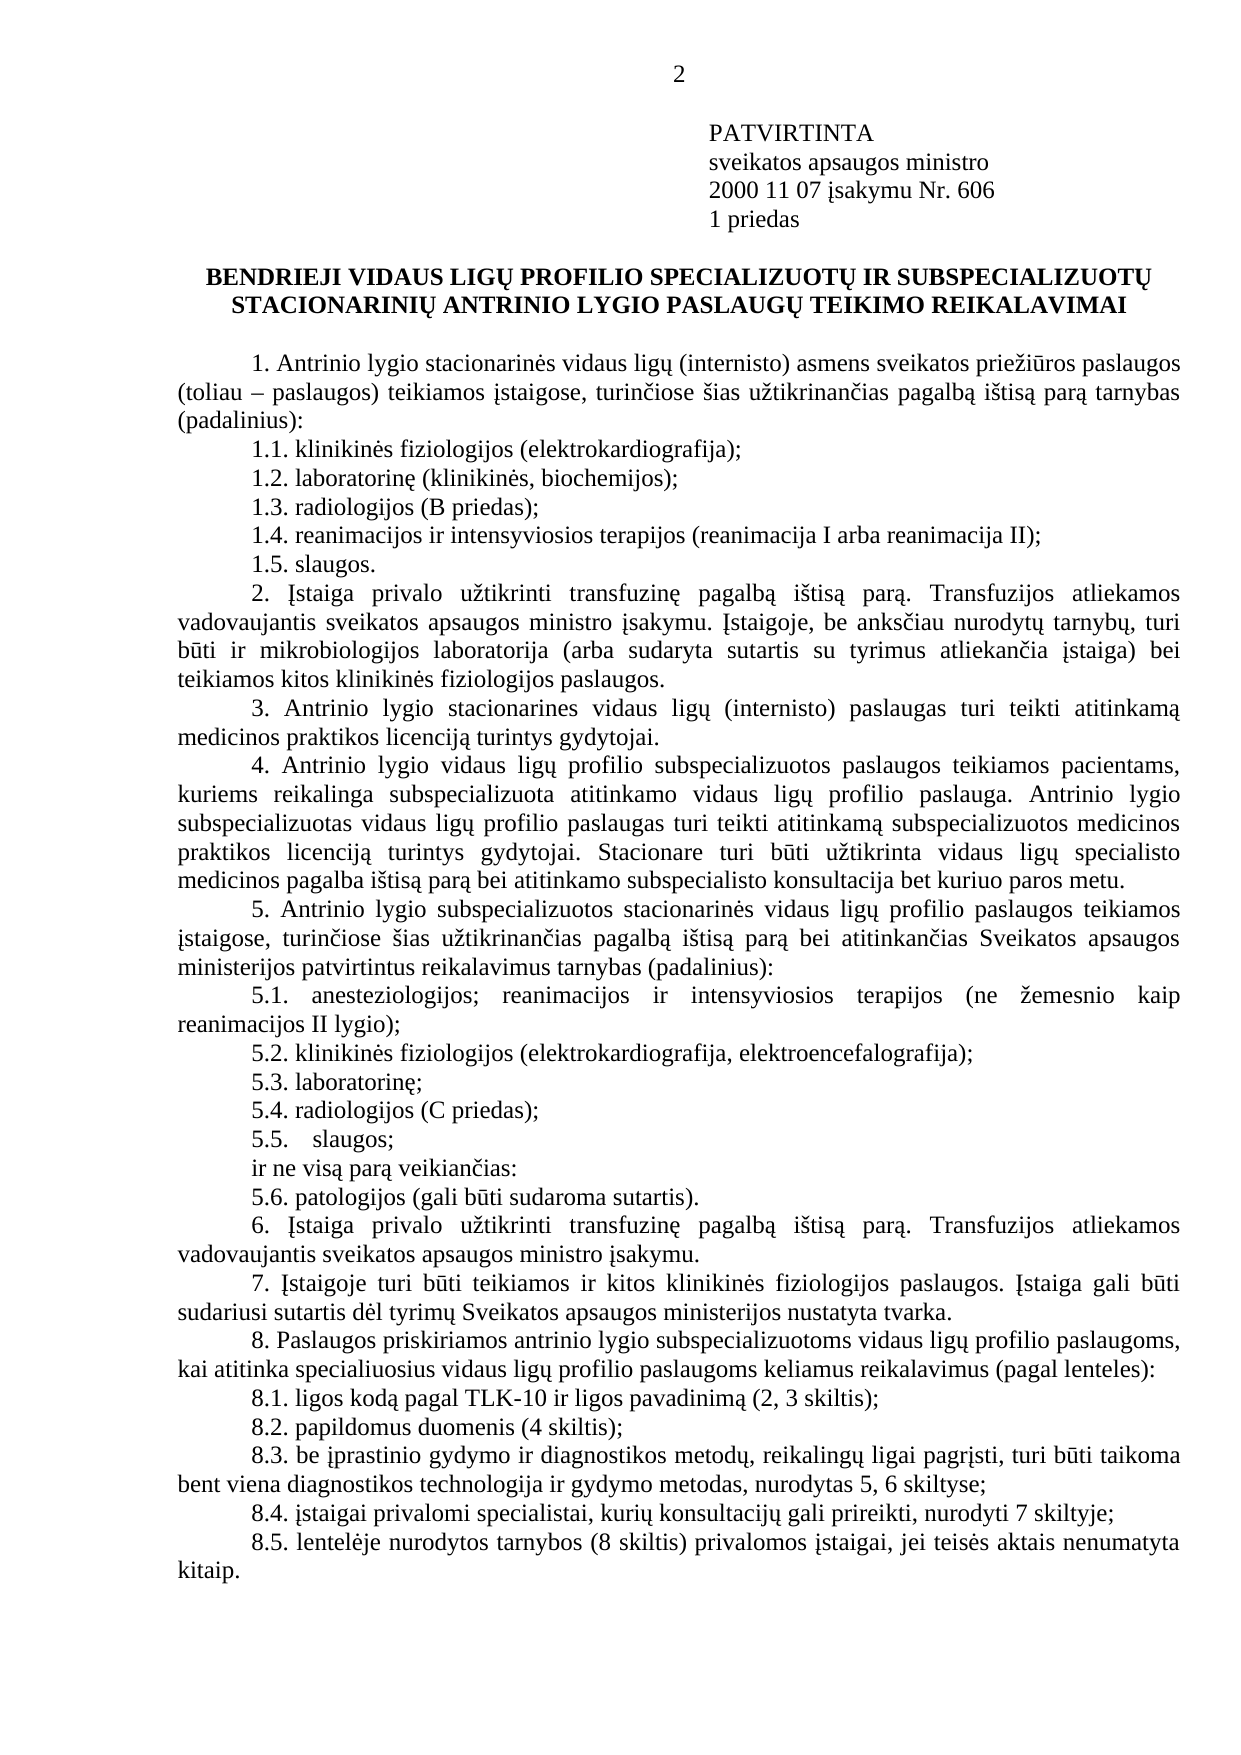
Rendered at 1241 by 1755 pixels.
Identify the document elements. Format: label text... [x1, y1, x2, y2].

text 2. Įstaiga privalo užtikrinti transfuzinę pagalbą ištisą parą. Transfuzijos atliekamos vadovaujantis sveikatos apsaugos ministro įsakymu. Įstaigoje, be anksčiau nurodytų tarnybų, turi būti ir mikrobiologijos laboratorija (arba sudaryta sutartis su tyrimus atliekančia įstaiga) bei teikiamos kitos klinikinės fiziologijos paslaugos. [177, 578, 1181, 693]
text 8. Paslaugos priskiriamos antrinio lygio subspecializuotoms vidaus ligų profilio paslaugoms, kai atitinka specialiuosius vidaus ligų profilio paslaugoms keliamus reikalavimus (pagal lenteles): [177, 1326, 1181, 1383]
text 2000 11 07 įsakymu Nr. 606 [177, 176, 1181, 204]
text 3. Antrinio lygio stacionarines vidaus ligų (internisto) paslaugas turi teikti atitinkamą medicinos praktikos licenciją turintys gydytojai. [177, 693, 1181, 751]
text 5. Antrinio lygio subspecializuotos stacionarinės vidaus ligų profilio paslaugos teikiamos įstaigose, turinčiose šias užtikrinančias pagalbą ištisą parą bei atitinkančias Sveikatos apsaugos ministerijos patvirtintus reikalavimus tarnybas (padalinius): [177, 894, 1181, 981]
text 5.2. klinikinės fiziologijos (elektrokardiografija, elektroencefalografija); [177, 1038, 1181, 1067]
text 6. Įstaiga privalo užtikrinti transfuzinę pagalbą ištisą parą. Transfuzijos atliekamos vadovaujantis sveikatos apsaugos ministro įsakymu. [177, 1211, 1181, 1268]
text 1.5. slaugos. [177, 549, 1181, 578]
text 1.2. laboratorinę (klinikinės, biochemijos); [177, 463, 1181, 492]
text PATVIRTINTA [709, 118, 1181, 147]
text BENDRIEJI VIDAUS LIGŲ PROFILIO SPECIALIZUOTŲ IR SUBSPECIALIZUOTŲ STACIONARINIŲ ANTRINIO LYGIO PASLAUGŲ TEIKIMO REIKALAVIMAI [177, 262, 1181, 319]
text sveikatos apsaugos ministro [177, 147, 1181, 176]
text 5.1. anesteziologijos; reanimacijos ir intensyviosios terapijos (ne žemesnio kaip reanimacijos II lygio); [177, 981, 1181, 1038]
text 1.4. reanimacijos ir intensyviosios terapijos (reanimacija I arba reanimacija II); [177, 521, 1181, 549]
text ir ne visą parą veikiančias: [177, 1153, 1181, 1182]
text 8.4. įstaigai privalomi specialistai, kurių konsultacijų gali prireikti, nurodyti 7 skiltyje; [177, 1498, 1181, 1527]
text 1 priedas [177, 204, 1181, 233]
text 7. Įstaigoje turi būti teikiamos ir kitos klinikinės fiziologijos paslaugos. Įstaiga gali būti sudariusi sutartis dėl tyrimų Sveikatos apsaugos ministerijos nustatyta tvarka. [177, 1268, 1181, 1326]
text 5.3. laboratorinę; [177, 1067, 1181, 1096]
text 1. Antrinio lygio stacionarinės vidaus ligų (internisto) asmens sveikatos priežiūros paslaugos (toliau – paslaugos) teikiamos įstaigose, turinčiose šias užtikrinančias pagalbą ištisą parą tarnybas (padalinius): [177, 348, 1181, 434]
text 5.5. slaugos; [177, 1124, 1181, 1153]
text 8.5. lentelėje nurodytos tarnybos (8 skiltis) privalomos įstaigai, jei teisės aktais nenumatyta kitaip. [177, 1527, 1181, 1584]
text 8.1. ligos kodą pagal TLK-10 ir ligos pavadinimą (2, 3 skiltis); [177, 1383, 1181, 1412]
text 5.4. radiologijos (C priedas); [177, 1096, 1181, 1124]
text 8.2. papildomus duomenis (4 skiltis); [177, 1412, 1181, 1441]
text 8.3. be įprastinio gydymo ir diagnostikos metodų, reikalingų ligai pagrįsti, turi būti taikoma bent viena diagnostikos technologija ir gydymo metodas, nurodytas 5, 6 skiltyse; [177, 1441, 1181, 1498]
text 4. Antrinio lygio vidaus ligų profilio subspecializuotos paslaugos teikiamos pacientams, kuriems reikalinga subspecializuota atitinkamo vidaus ligų profilio paslauga. Antrinio lygio subspecializuotas vidaus ligų profilio paslaugas turi teikti atitinkamą subspecializuotos medicinos praktikos licenciją turintys gydytojai. Stacionare turi būti užtikrinta vidaus ligų specialisto medicinos pagalba ištisą parą bei atitinkamo subspecialisto konsultacija bet kuriuo paros metu. [177, 751, 1181, 894]
text 1.1. klinikinės fiziologijos (elektrokardiografija); [177, 434, 1181, 463]
text 1.3. radiologijos (B priedas); [177, 492, 1181, 521]
text 5.6. patologijos (gali būti sudaroma sutartis). [177, 1182, 1181, 1211]
